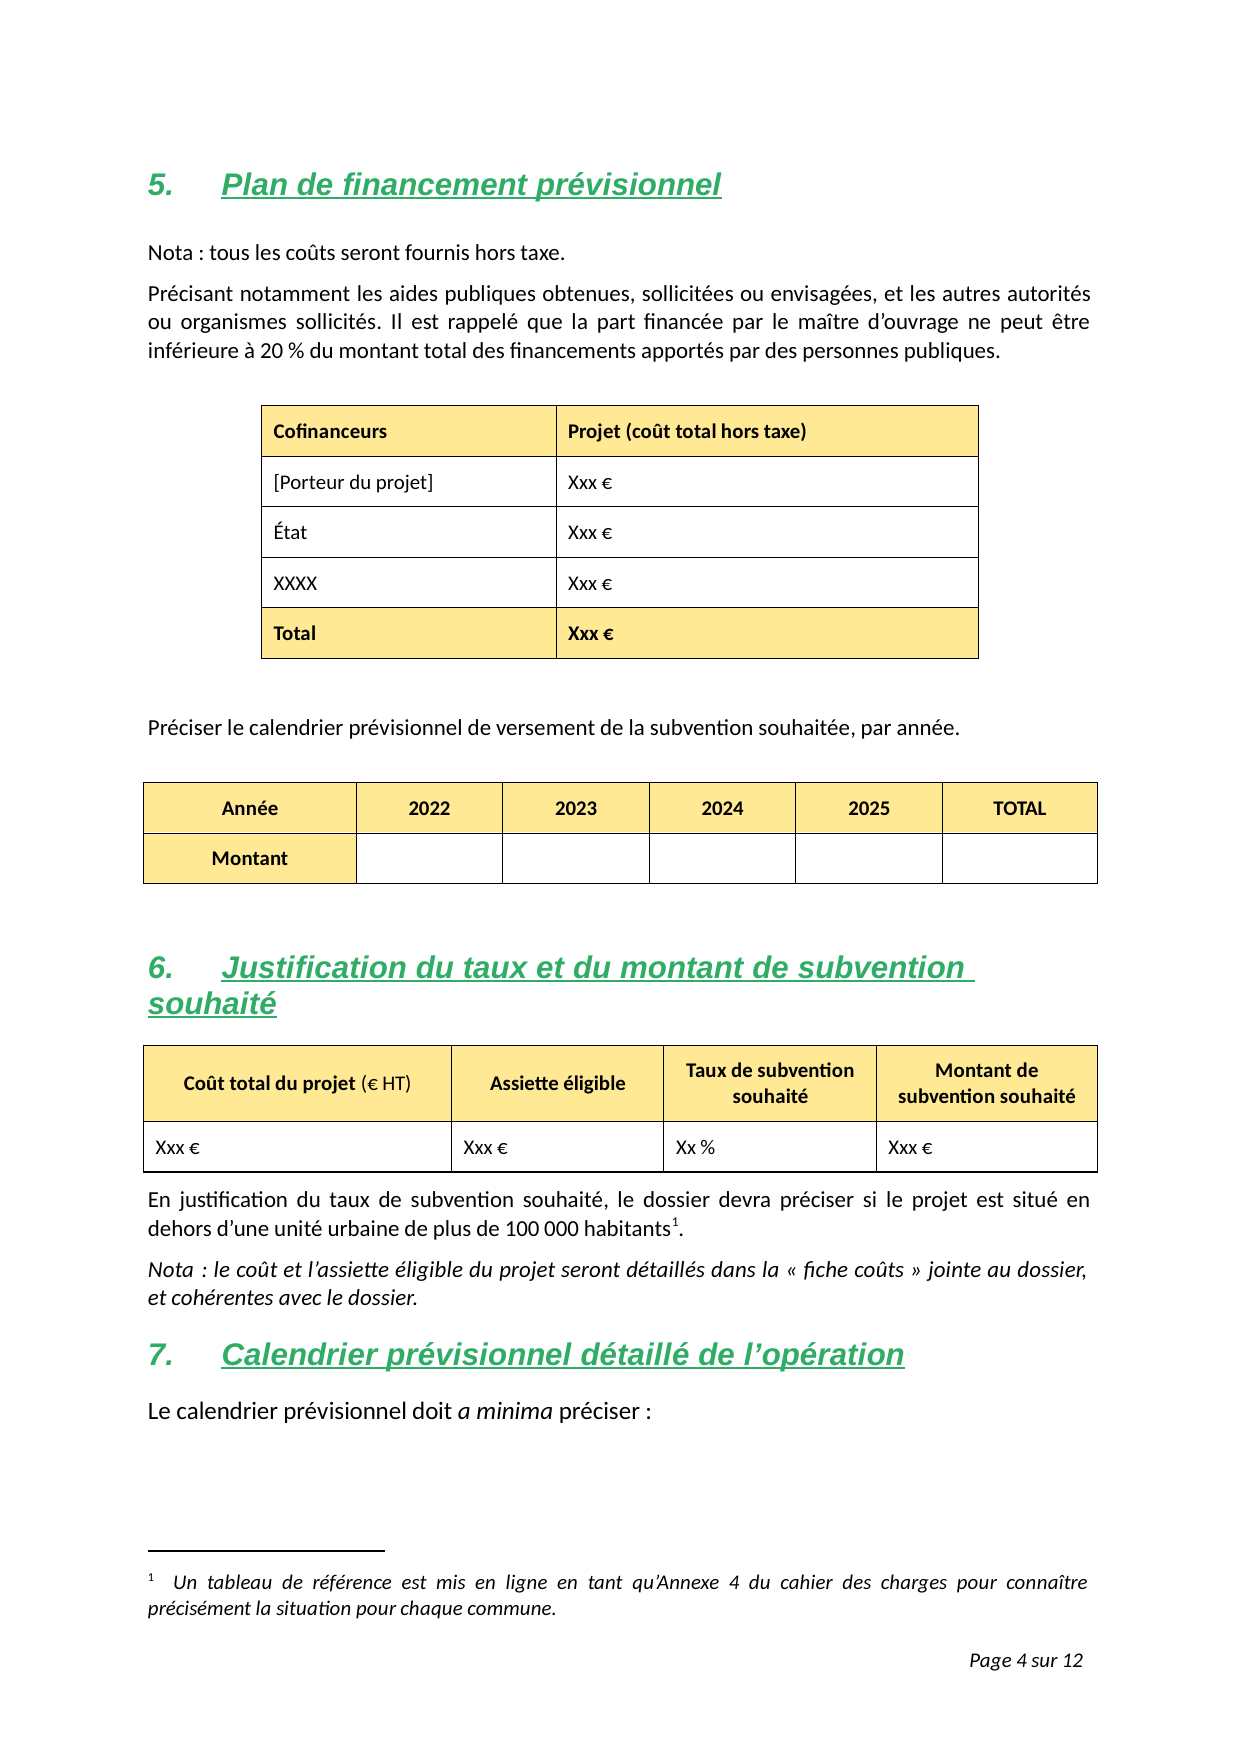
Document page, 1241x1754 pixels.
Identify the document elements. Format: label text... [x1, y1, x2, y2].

table_header 2024 [650, 783, 795, 832]
text En justification du taux de subvention souhaité, le dossier devra préciser si le projet est situé en dehors d’une unité urbaine de plus de 100 000 habitants. [148, 1185, 1093, 1242]
text Préciser le calendrier prévisionnel de versement de la subvention souhaitée, par année. [148, 712, 1093, 741]
table_cell Xxx € [452, 1122, 663, 1171]
table_cell [357, 834, 502, 883]
table_header 2023 [503, 783, 649, 832]
table_cell [796, 834, 942, 883]
table_header 2025 [796, 783, 942, 832]
table_cell Total [262, 608, 556, 658]
table_cell [503, 834, 649, 883]
table_cell XXXX [262, 558, 556, 607]
text Précisant notamment les aides publiques obtenues, sollicitées ou envisagées, et les autres autorités ou organismes sollicités. Il est rappelé que la part financée par le maître d’ouvrage ne peut être inférieure à 20 % du montant total des financements apportés par des personnes publiques. [148, 278, 1093, 364]
table_header Assiette éligible [452, 1046, 663, 1121]
table_header TOTAL [943, 783, 1097, 832]
table_cell [943, 834, 1097, 883]
table_cell Xxx € [557, 608, 978, 658]
table_cell Xxx € [557, 457, 978, 506]
table_header 2022 [357, 783, 502, 832]
table_header Cofinanceurs [262, 406, 556, 456]
table_cell Montant [144, 834, 356, 883]
table_header Année [144, 783, 356, 832]
table_cell Xxx € [557, 558, 978, 607]
subtitle Calendrier prévisionnel détaillé de l’opération [148, 1335, 1093, 1371]
table_cell Xx % [664, 1122, 876, 1171]
subtitle Justification du taux et du montant de subvention souhaité [148, 949, 1093, 1021]
text Nota : le coût et l’assiette éligible du projet seront détaillés dans la « fiche coûts » jointe au dossier, et cohérentes avec le dossier. [148, 1254, 1093, 1312]
table_cell [Porteur du projet] [262, 457, 556, 506]
table_cell [650, 834, 795, 883]
table_header Projet (coût total hors taxe) [557, 406, 978, 456]
table_cell Xxx € [144, 1122, 451, 1171]
text Le calendrier prévisionnel doit a minima préciser : [148, 1395, 1093, 1426]
table_header Montant de subvention souhaité [877, 1046, 1097, 1121]
subtitle Plan de financement prévisionnel [148, 165, 1093, 201]
table_cell État [262, 507, 556, 557]
table_cell Xxx € [557, 507, 978, 557]
table_header Coût total du projet (€ HT) [144, 1046, 451, 1121]
table_header Taux de subvention souhaité [664, 1046, 876, 1121]
table_cell Xxx € [877, 1122, 1097, 1171]
text Nota : tous les coûts seront fournis hors taxe. [148, 237, 1093, 266]
text Un tableau de référence est mis en ligne en tant qu’Annexe 4 du cahier des charges pour connaître précisément la situation pour chaque commune. [148, 1569, 1093, 1621]
